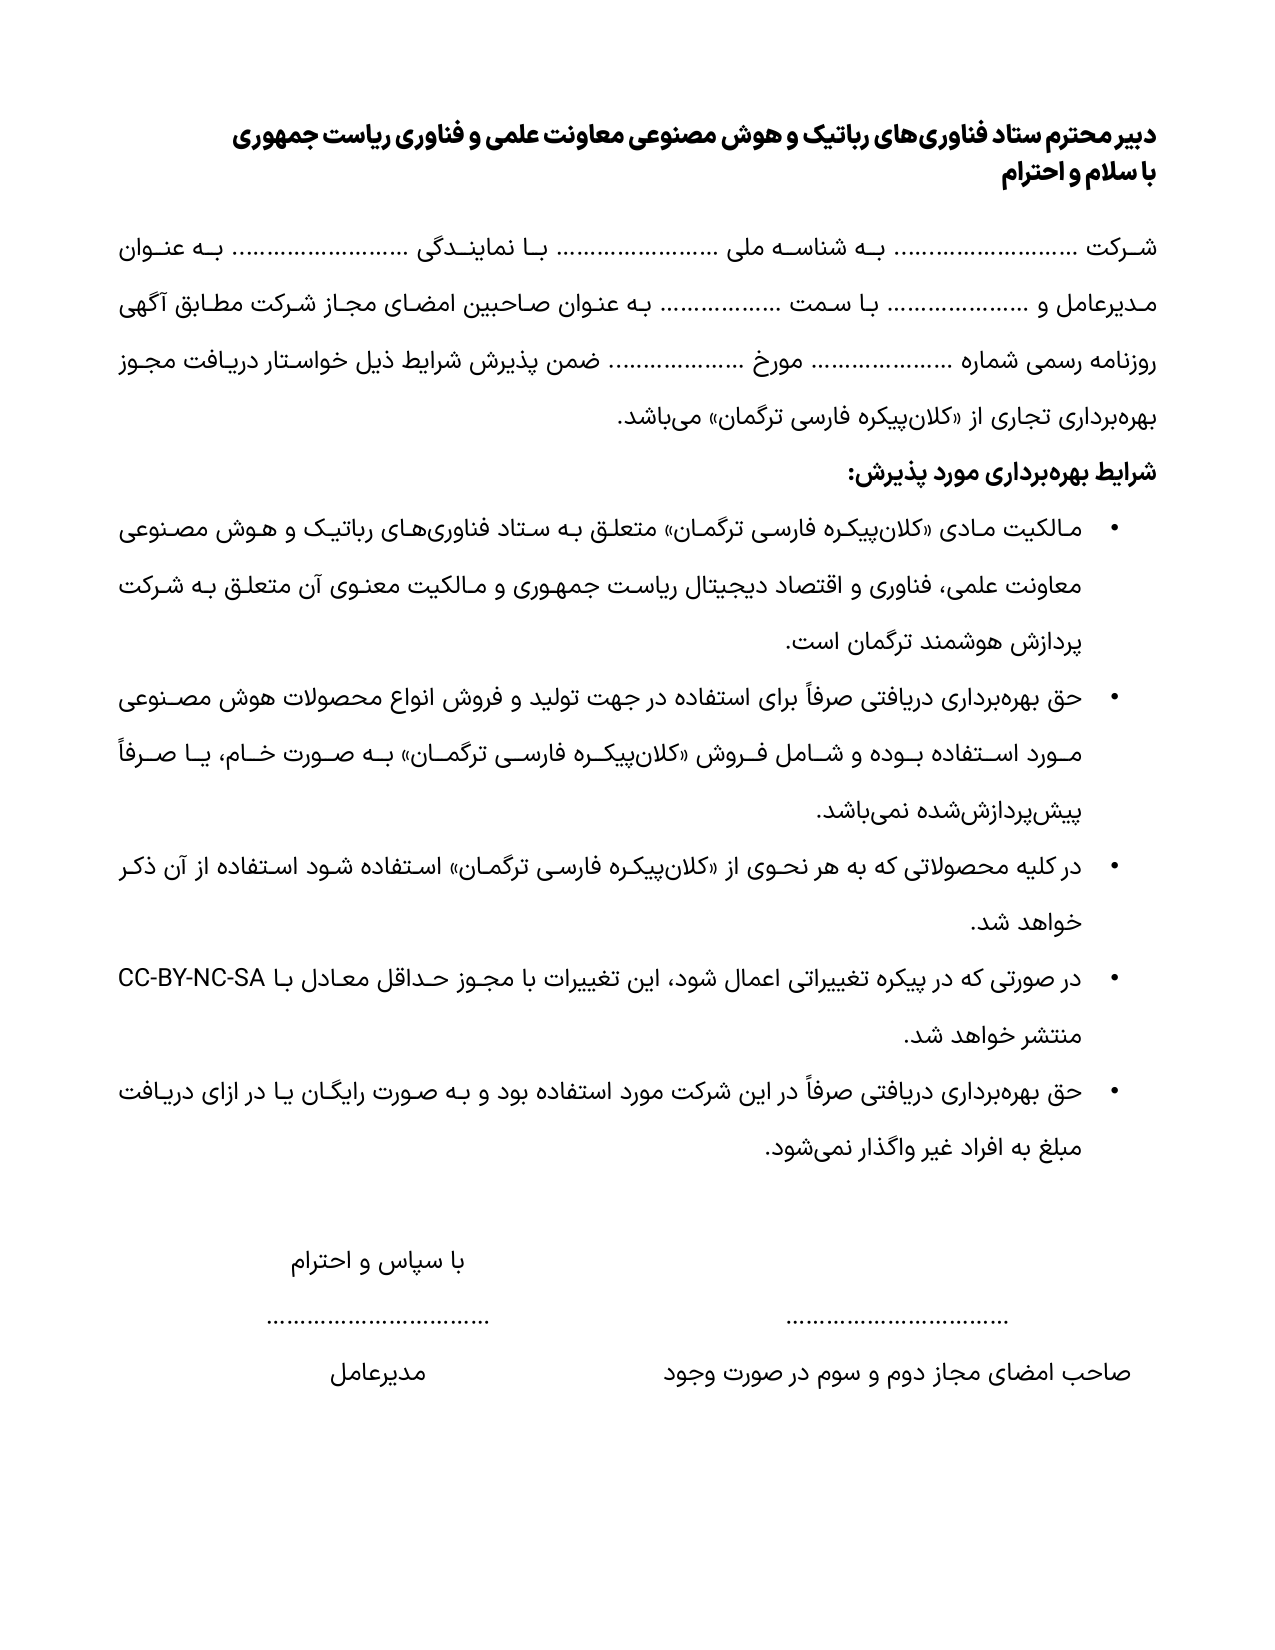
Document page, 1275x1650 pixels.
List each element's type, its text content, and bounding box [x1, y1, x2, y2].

list مالکیت مادی «کلان‌پیکره فارسی ترگمان» متعلق به ستاد فناوری‌های رباتیک و هوش مصنوعی معاونت علمی، فناوری و اقتصاد دیجیتال ریاست جمهوری و مالکیت معنوی آن متعلق به شرکت پردازش هوشمند ترگمان است. [118, 512, 1119, 662]
list حق بهره‌برداری دریافتی صرفاً در این شرکت مورد استفاده بود و به صورت رایگان یا در ازای دریافت مبلغ به افراد غیر واگذار نمی‌شود. [118, 1074, 1119, 1168]
text شرکت ………………….….. به شناسه ملی …………………… با نمایندگی …………………….. به عنوان مدیرعامل و ………………… با سمت ……………… به عنوان صاحبین امضای مجاز شرکت مطابق آگهی روزنامه رسمی شماره ………………… مورخ ……………….. ضمن پذیرش شرایط ذیل خواستار دریافت مجوز بهره‌برداری تجاری از «کلان‌پیکره فارسی ترگمان» می‌باشد. [118, 231, 1157, 437]
text شرایط بهره‌برداری مورد پذیرش: [118, 456, 1157, 493]
list حق بهره‌برداری دریافتی صرفاً برای استفاده در جهت تولید و فروش انواع محصولات هوش مصنوعی مورد استفاده بوده و شامل فروش «کلان‌پیکره فارسی ترگمان» به صورت خام، یا صرفاً پیش‌پردازش‌شده نمی‌باشد. [118, 681, 1119, 831]
table_header …………………………… صاحب امضای مجاز دوم و سوم در صورت وجود [638, 1243, 1157, 1407]
table_header با سپاس و احترام …………………………… مدیرعامل [118, 1243, 638, 1407]
list در صورتی که در پیکره تغییراتی اعمال شود، این تغییرات با مجوز حداقل معادل با CC-BY-NC-SA منتشر خواهد شد. [118, 962, 1119, 1056]
text با سلام و احترام [118, 156, 1157, 193]
list در کلیه محصولاتی که به هر نحوی از «کلان‌پیکره فارسی ترگمان» استفاده شود استفاده از آن ذکر خواهد شد. [118, 849, 1119, 943]
text دبیر محترم ستاد فناوری‌های رباتیک و هوش مصنوعی معاونت علمی و فناوری ریاست جمهوری [118, 118, 1157, 156]
